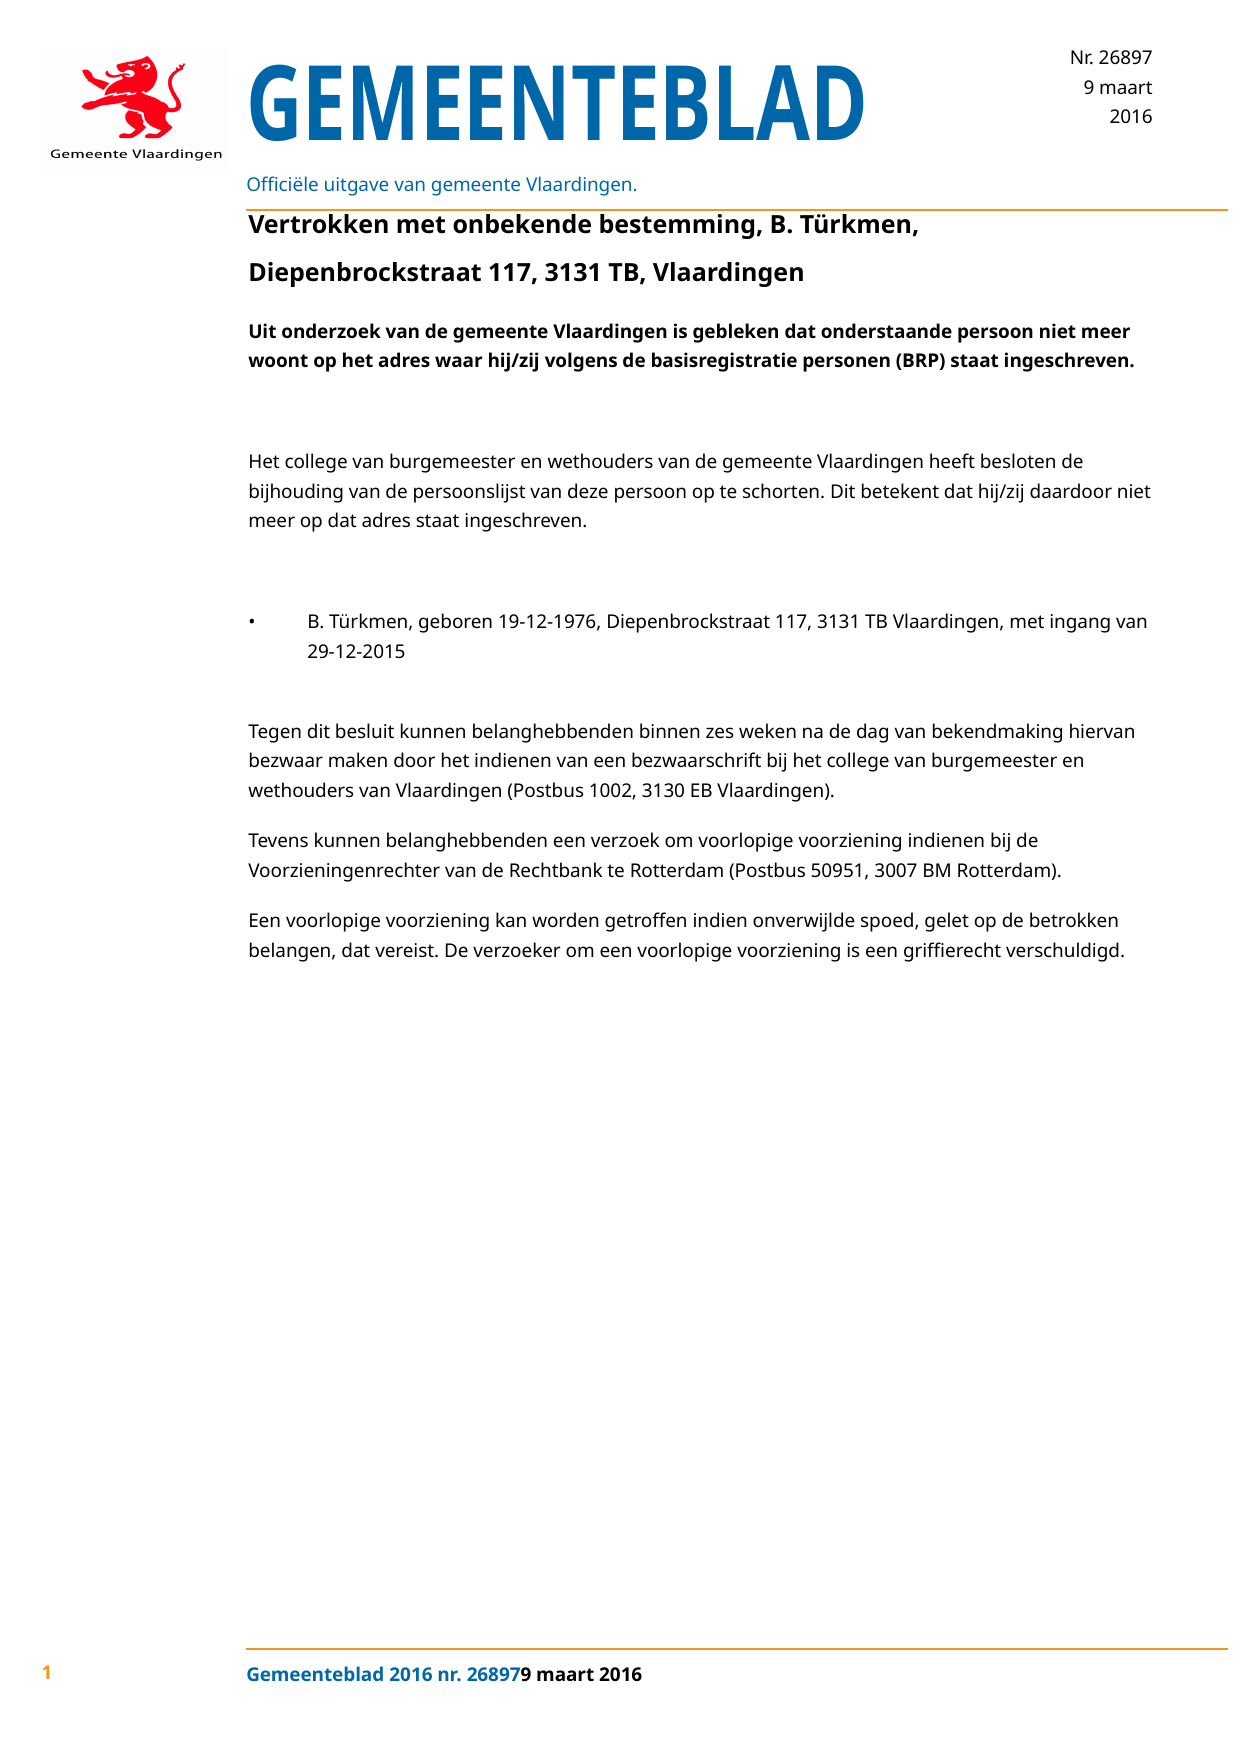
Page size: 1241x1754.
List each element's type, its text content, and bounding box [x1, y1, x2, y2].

text Het college van burgemeester en wethouders van de gemeente Vlaardingen heeft besloten de bijhouding van de persoonslijst van deze persoon op te schorten. Dit betekent dat hij/zij daardoor niet meer op dat adres staat ingeschreven. [248, 448, 1152, 533]
picture [41, 47, 231, 172]
text Tegen dit besluit kunnen belanghebbenden binnen zes weken na de dag van bekendmaking hiervan bezwaar maken door het indienen van een bezwaarschrift bij het college van burgemeester en wethouders van Vlaardingen (Postbus 1002, 3130 EB Vlaardingen). [248, 718, 1152, 803]
list B. Türkmen, geboren 19-12-1976, Diepenbrockstraat 117, 3131 TB Vlaardingen, met ingang van 29-12-2015 [248, 608, 1152, 664]
text Een voorlopige voorziening kan worden getroffen indien onverwijlde spoed, gelet op de betrokken belangen, dat vereist. De verzoeker om een voorlopige voorziening is een griffierecht verschuldigd. [248, 907, 1152, 963]
text Uit onderzoek van de gemeente Vlaardingen is gebleken dat onderstaande persoon niet meer woont op het adres waar hij/zij volgens de basisregistratie personen (BRP) staat ingeschreven. [248, 318, 1152, 373]
text Tevens kunnen belanghebbenden een verzoek om voorlopige voorziening indienen bij de Voorzieningenrechter van de Rechtbank te Rotterdam (Postbus 50951, 3007 BM Rotterdam). [248, 827, 1152, 883]
text Vertrokken met onbekende bestemming, B. Türkmen, Diepenbrockstraat 117, 3131 TB, Vlaardingen [248, 211, 1152, 288]
